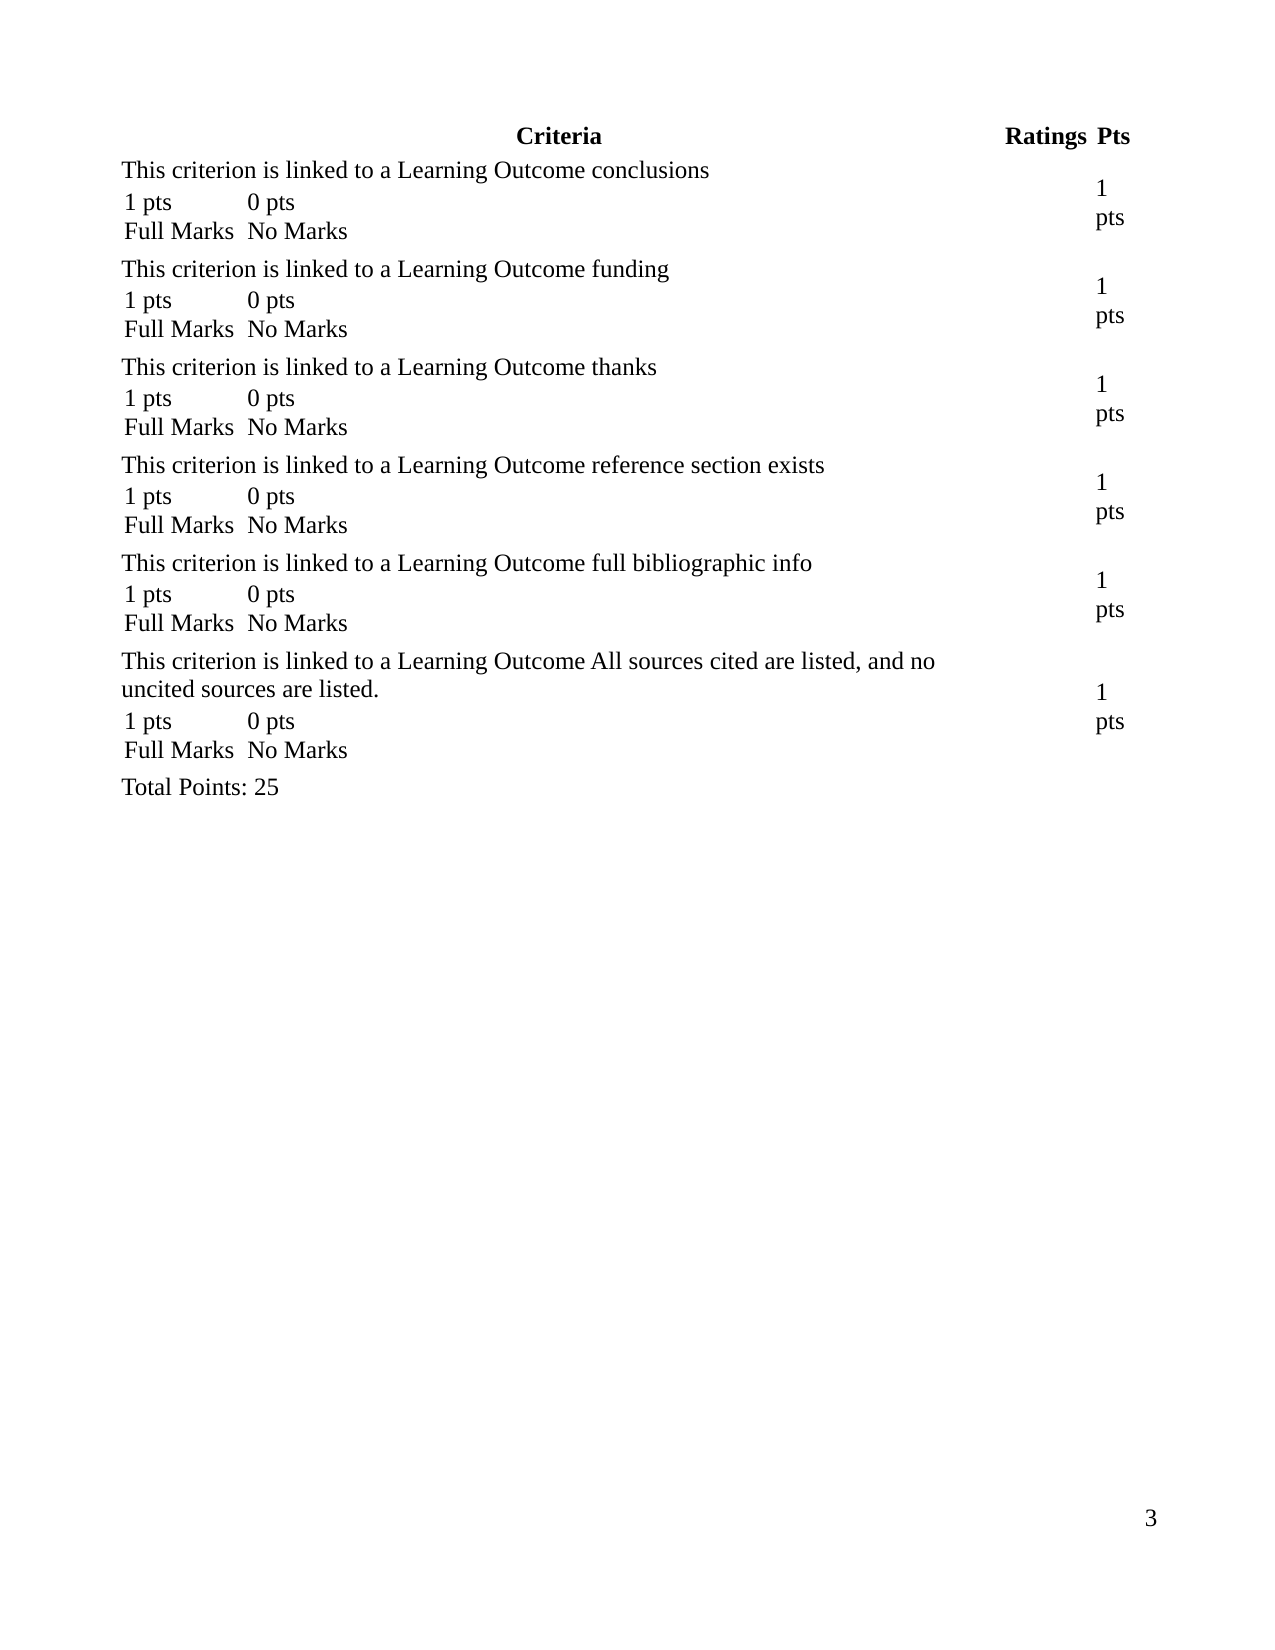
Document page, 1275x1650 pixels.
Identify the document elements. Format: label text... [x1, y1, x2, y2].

table_header Pts [1093, 118, 1141, 153]
table_header 0 pts No Marks [244, 576, 360, 640]
table_cell This criterion is linked to a Learning Outcome All sources cited are listed, and no uncited sources are listed. [118, 643, 999, 769]
table_cell Total Points: 25 [118, 770, 1157, 804]
table_cell [999, 643, 1092, 769]
table_header Ratings [999, 118, 1092, 153]
table_cell [1141, 251, 1157, 349]
table_cell [999, 349, 1092, 447]
table_header 1 pts Full Marks [121, 479, 244, 542]
table_cell [999, 447, 1092, 545]
table_header 0 pts No Marks [244, 283, 360, 346]
table_cell 1 pts [1093, 153, 1141, 251]
table_cell [999, 545, 1092, 643]
table_cell [1141, 349, 1157, 447]
table_cell 1 pts [1093, 349, 1141, 447]
table_cell [999, 251, 1092, 349]
table_cell [1141, 545, 1157, 643]
table_header 1 pts Full Marks [121, 576, 244, 640]
table_header 0 pts No Marks [244, 479, 360, 542]
table_header [1141, 118, 1157, 153]
table_cell 1 pts [1093, 447, 1141, 545]
table_cell [999, 153, 1092, 251]
table_cell This criterion is linked to a Learning Outcome full bibliographic info [118, 545, 999, 643]
table_header 1 pts Full Marks [121, 380, 244, 444]
table_header Criteria [118, 118, 999, 153]
table_cell [1141, 153, 1157, 251]
table_header 1 pts Full Marks [121, 184, 244, 248]
table_cell This criterion is linked to a Learning Outcome thanks [118, 349, 999, 447]
table_cell This criterion is linked to a Learning Outcome reference section exists [118, 447, 999, 545]
table_cell 1 pts [1093, 251, 1141, 349]
table_header 0 pts No Marks [244, 703, 360, 767]
table_cell [1141, 643, 1157, 769]
table_cell [1141, 447, 1157, 545]
table_cell This criterion is linked to a Learning Outcome funding [118, 251, 999, 349]
table_cell This criterion is linked to a Learning Outcome conclusions [118, 153, 999, 251]
table_cell 1 pts [1093, 545, 1141, 643]
table_header 0 pts No Marks [244, 380, 360, 444]
table_header 1 pts Full Marks [121, 283, 244, 346]
table_cell 1 pts [1093, 643, 1141, 769]
table_header 0 pts No Marks [244, 184, 360, 248]
table_header 1 pts Full Marks [121, 703, 244, 767]
